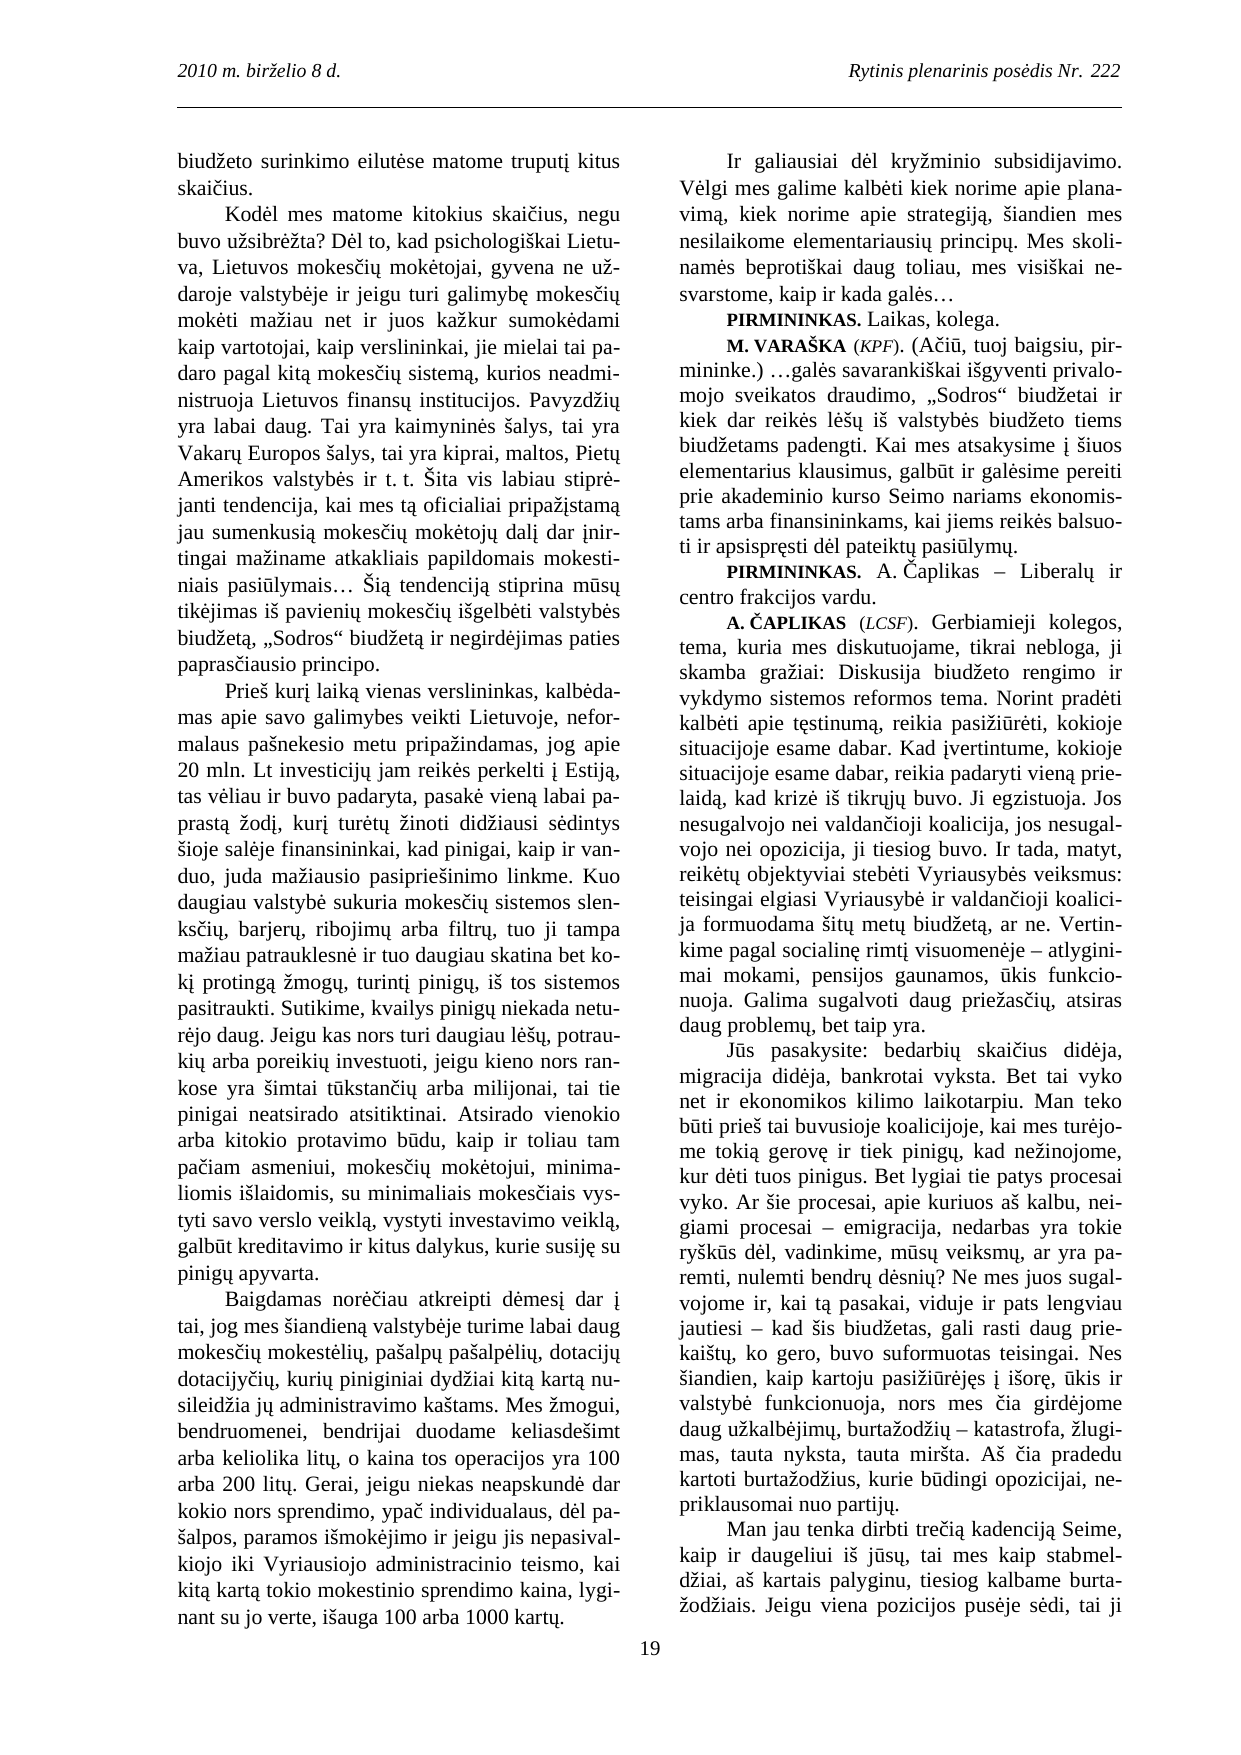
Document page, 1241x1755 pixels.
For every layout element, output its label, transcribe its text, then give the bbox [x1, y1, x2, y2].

text Baig­da­mas no­rė­čiau at­kreip­ti dė­me­sį dar į tai, jog mes šian­die­ną vals­ty­bė­je tu­ri­me la­bai daug mo­kes­čių mo­kes­tė­lių, pa­šal­pų pa­šal­pė­lių, do­ta­ci­jų do­ta­ci­jy­čių, ku­rių pi­ni­gi­niai dy­džiai ki­tą kar­tą nu­si­lei­džia jų ad­mi­nist­ra­vi­mo kaš­tams. Mes žmo­gui, ben­druo­me­nei, ben­dri­jai duo­da­me ke­lias­de­šimt ar­ba ke­lio­li­ka li­tų, o kai­na tos ope­ra­ci­jos yra 100 ar­ba 200 li­tų. Ge­rai, jei­gu nie­kas ne­ap­skun­dė dar ko­kio nors spren­di­mo, ypač in­di­vi­du­a­laus, dėl pa­šal­pos, pa­ra­mos iš­mo­kė­ji­mo ir jei­gu jis ne­pa­si­val­kio­jo iki Vy­riau­sio­jo ad­mi­nist­ra­ci­nio teis­mo, kai ki­tą kar­tą to­kio mo­kes­ti­nio spren­di­mo kai­na, ly­gi­nant su jo ver­te, iš­au­ga 100 ar­ba 1000 kar­tų. [177, 1285, 620, 1629]
text Jūs pa­sa­ky­si­te: be­dar­bių skai­čius di­dė­ja, mig­ra­ci­ja di­dė­ja, ban­kro­tai vyks­ta. Bet tai vy­ko net ir eko­no­mi­kos ki­li­mo lai­ko­tar­piu. Man te­ko bū­ti prieš tai bu­vu­sio­je ko­a­li­ci­jo­je, kai mes tu­rė­jo­me to­kią ge­ro­vę ir tiek pi­ni­gų, kad ne­ži­no­jo­me, kur dė­ti tuos pi­ni­gus. Bet ly­giai tie pa­tys pro­ce­sai vy­ko. Ar šie pro­ce­sai, apie ku­riuos aš kal­bu, nei­gia­mi pro­ce­sai – emig­ra­ci­ja, ne­dar­bas yra to­kie ryš­kūs dėl, va­din­ki­me, mū­sų veiks­mų, ar yra pa­rem­ti, nu­lem­ti ben­drų dės­nių? Ne mes juos su­gal­vo­jo­me ir, kai tą pa­sa­kai, vi­du­je ir pats leng­viau jau­tie­si – kad šis biu­dže­tas, ga­li ras­ti daug prie­kaiš­tų, ko ge­ro, bu­vo su­for­muo­tas tei­sin­gai. Nes šian­dien, kaip kar­to­ju pa­si­žiū­rė­jęs į iš­orę, ūkis ir vals­ty­bė funk­cio­nuo­ja, nors mes čia gir­dė­jo­me daug už­kal­bė­ji­mų, bur­ta­žo­džių – ka­tast­ro­fa, žlu­gi­mas, tau­ta nyks­ta, tau­ta mirš­ta. Aš čia pra­de­du kar­to­ti bur­ta­žo­džius, ku­rie bū­din­gi opo­zi­ci­jai, ne­pri­klau­so­mai nuo par­ti­jų. [679, 1037, 1122, 1516]
text PIRMININKAS. A. Čap­li­kas – Li­be­ra­lų ir cen­tro frak­ci­jos var­du. [679, 558, 1122, 609]
text PIRMININKAS. Lai­kas, ko­le­ga. [679, 306, 1122, 332]
text biu­dže­to su­rin­ki­mo ei­lu­tė­se ma­to­me tru­pu­tį ki­tus skai­čius. [177, 148, 620, 201]
text Man jau ten­ka dirb­ti tre­čią ka­den­ci­ją Sei­me, kaip ir dau­ge­liui iš jū­sų, tai mes kaip stab­mel­džiai, aš kar­tais pa­ly­gi­nu, tie­siog kal­ba­me bur­ta­žo­džiais. Jei­gu vie­na po­zi­ci­jos pu­sė­je sė­di, tai ji [679, 1516, 1122, 1617]
text M. VARAŠKA (KPF). (Ačiū, tuoj baig­siu, pir­mi­nin­ke.) …ga­lės sa­va­ran­kiš­kai iš­gy­ven­ti pri­va­lo­mo­jo svei­ka­tos drau­di­mo, „Sod­ros“ biu­dže­tai ir kiek dar rei­kės lė­šų iš vals­ty­bės biu­dže­to tiems biu­dže­tams pa­deng­ti. Kai mes at­sa­ky­si­me į šiuos ele­men­ta­rius klau­si­mus, gal­būt ir ga­lė­si­me per­ei­ti prie aka­de­mi­nio kur­so Sei­mo na­riams eko­no­mis­tams ar­ba fi­nan­si­nin­kams, kai jiems rei­kės bal­suo­ti ir ap­si­spręs­ti dėl pa­teik­tų pa­siū­ly­mų. [679, 332, 1122, 558]
text Ko­dėl mes ma­to­me ki­to­kius skai­čius, ne­gu bu­vo už­si­brėž­ta? Dėl to, kad psi­cho­lo­giš­kai Lie­tu­va, Lie­tu­vos mo­kes­čių mo­kė­to­jai, gy­ve­na ne už­da­ro­je vals­ty­bė­je ir jei­gu tu­ri ga­li­my­bę mo­kes­čių mo­kė­ti ma­žiau net ir juos kaž­kur su­mo­kė­da­mi kaip var­to­to­jai, kaip ver­sli­nin­kai, jie mie­lai tai pa­da­ro pa­gal ki­tą mo­kes­čių sis­te­mą, ku­rios ne­ad­mi­nist­ruo­ja Lie­tu­vos fi­nan­sų ins­ti­tu­ci­jos. Pa­vyz­džių yra la­bai daug. Tai yra kai­my­ni­nės ša­lys, tai yra Va­ka­rų Eu­ro­pos ša­lys, tai yra kip­rai, mal­tos, Pie­tų Ame­ri­kos vals­ty­bės ir t. t. Ši­ta vis la­biau stip­rė­jan­ti ten­den­ci­ja, kai mes tą ofi­cia­liai pri­pa­žįs­ta­mą jau su­men­ku­sią mo­kes­čių mo­kė­to­jų da­lį dar įnir­tin­gai ma­ži­na­me at­kak­liais pa­pil­do­mais mo­kes­ti­niais pa­siū­ly­mais… Šią ten­den­ci­ją stip­ri­na mū­sų ti­kė­ji­mas iš pa­vie­nių mo­kes­čių iš­gel­bė­ti vals­ty­bės biu­dže­tą, „Sod­ros“ biu­dže­tą ir ne­gir­dė­ji­mas pa­ties pa­pras­čiau­sio prin­ci­po. [177, 201, 620, 677]
text Ir ga­liau­siai dėl kryž­mi­nio sub­si­di­ja­vi­mo. Vėl­gi mes ga­li­me kal­bė­ti kiek no­ri­me apie pla­na­vi­mą, kiek no­ri­me apie stra­te­gi­ją, šian­dien mes ne­si­lai­ko­me ele­men­ta­riau­sių prin­ci­pų. Mes sko­li­na­mės be­pro­tiš­kai daug to­liau, mes vi­siš­kai ne­svars­to­me, kaip ir ka­da ga­lės… [679, 148, 1122, 306]
text Prieš ku­rį lai­ką vie­nas ver­sli­nin­kas, kal­bė­da­mas apie sa­vo ga­li­my­bes veik­ti Lie­tu­vo­je, ne­for­ma­laus pa­šne­ke­sio me­tu pri­pa­žin­da­mas, jog apie 20 mln. Lt in­ves­ti­ci­jų jam rei­kės per­kel­ti į Es­ti­ją, tas vė­liau ir bu­vo pa­da­ry­ta, pa­sa­kė vie­ną la­bai pa­pras­tą žo­dį, ku­rį tu­rė­tų ži­no­ti di­džiau­si sė­din­tys šio­je sa­lė­je fi­nan­si­nin­kai, kad pi­ni­gai, kaip ir van­duo, ju­da ma­žiau­sio pa­si­prie­ši­ni­mo lin­kme. Kuo dau­giau vals­ty­bė su­ku­ria mo­kes­čių sis­te­mos slen­ks­čių, bar­je­rų, ri­bo­ji­mų ar­ba fil­trų, tuo ji tam­pa ma­žiau pa­trauk­les­nė ir tuo dau­giau ska­ti­na bet ko­kį pro­tin­gą žmo­gų, tu­rin­tį pi­ni­gų, iš tos sis­te­mos pa­si­trauk­ti. Su­ti­ki­me, kvai­lys pi­ni­gų nie­ka­da ne­tu­rė­jo daug. Jei­gu kas nors tu­ri dau­giau lė­šų, po­trau­kių ar­ba po­rei­kių in­ves­tuo­ti, jei­gu kie­no nors ran­ko­se yra šim­tai tūks­tan­čių ar­ba mi­li­jo­nai, tai tie pi­ni­gai ne­at­si­ra­do at­si­tik­ti­nai. At­si­ra­do vie­no­kio ar­ba ki­to­kio pro­ta­vi­mo bū­du, kaip ir to­liau tam pa­čiam as­me­niui, mo­kes­čių mo­kė­to­jui, mi­ni­ma­lio­mis iš­lai­do­mis, su mi­ni­ma­liais mo­kes­čiais vys­ty­ti sa­vo ver­slo veik­lą, vys­ty­ti in­ves­ta­vi­mo veik­lą, gal­būt kre­di­ta­vi­mo ir ki­tus da­ly­kus, ku­rie su­si­ję su pi­ni­gų apy­var­ta. [177, 677, 620, 1285]
text A. ČAPLIKAS (LCSF). Ger­bia­mie­ji ko­le­gos, te­ma, ku­ria mes dis­ku­tuo­ja­me, tik­rai ne­blo­ga, ji skam­ba gra­žiai: Dis­ku­si­ja biu­dže­to ren­gi­mo ir vyk­dy­mo sis­te­mos re­for­mos te­ma. No­rint pra­dė­ti kal­bė­ti apie tęs­ti­nu­mą, rei­kia pa­si­žiū­rė­ti, ko­kio­je si­tu­a­ci­jo­je esa­me da­bar. Kad įver­tin­tu­me, ko­kio­je si­tu­a­ci­jo­je esa­me da­bar, rei­kia pa­da­ry­ti vie­ną prie­lai­dą, kad kri­zė iš tik­rų­jų bu­vo. Ji eg­zis­tuo­ja. Jos ne­su­gal­vo­jo nei val­dan­čio­ji ko­a­li­ci­ja, jos ne­su­gal­vo­jo nei opo­zi­ci­ja, ji tie­siog bu­vo. Ir ta­da, ma­tyt, rei­kė­tų ob­jek­ty­viai ste­bė­ti Vy­riau­sy­bės veiks­mus: tei­sin­gai el­gia­si Vy­riau­sy­bė ir val­dan­čio­ji ko­a­li­ci­ja for­muo­da­ma ši­tų me­tų biu­dže­tą, ar ne. Ver­tin­ki­me pa­gal so­cia­li­nę rim­tį vi­suo­me­nė­je – at­ly­gi­ni­mai mo­ka­mi, pen­si­jos gau­na­mos, ūkis funk­cio­nuo­ja. Ga­li­ma su­gal­vo­ti daug prie­žas­čių, at­si­ras daug pro­ble­mų, bet taip yra. [679, 609, 1122, 1037]
